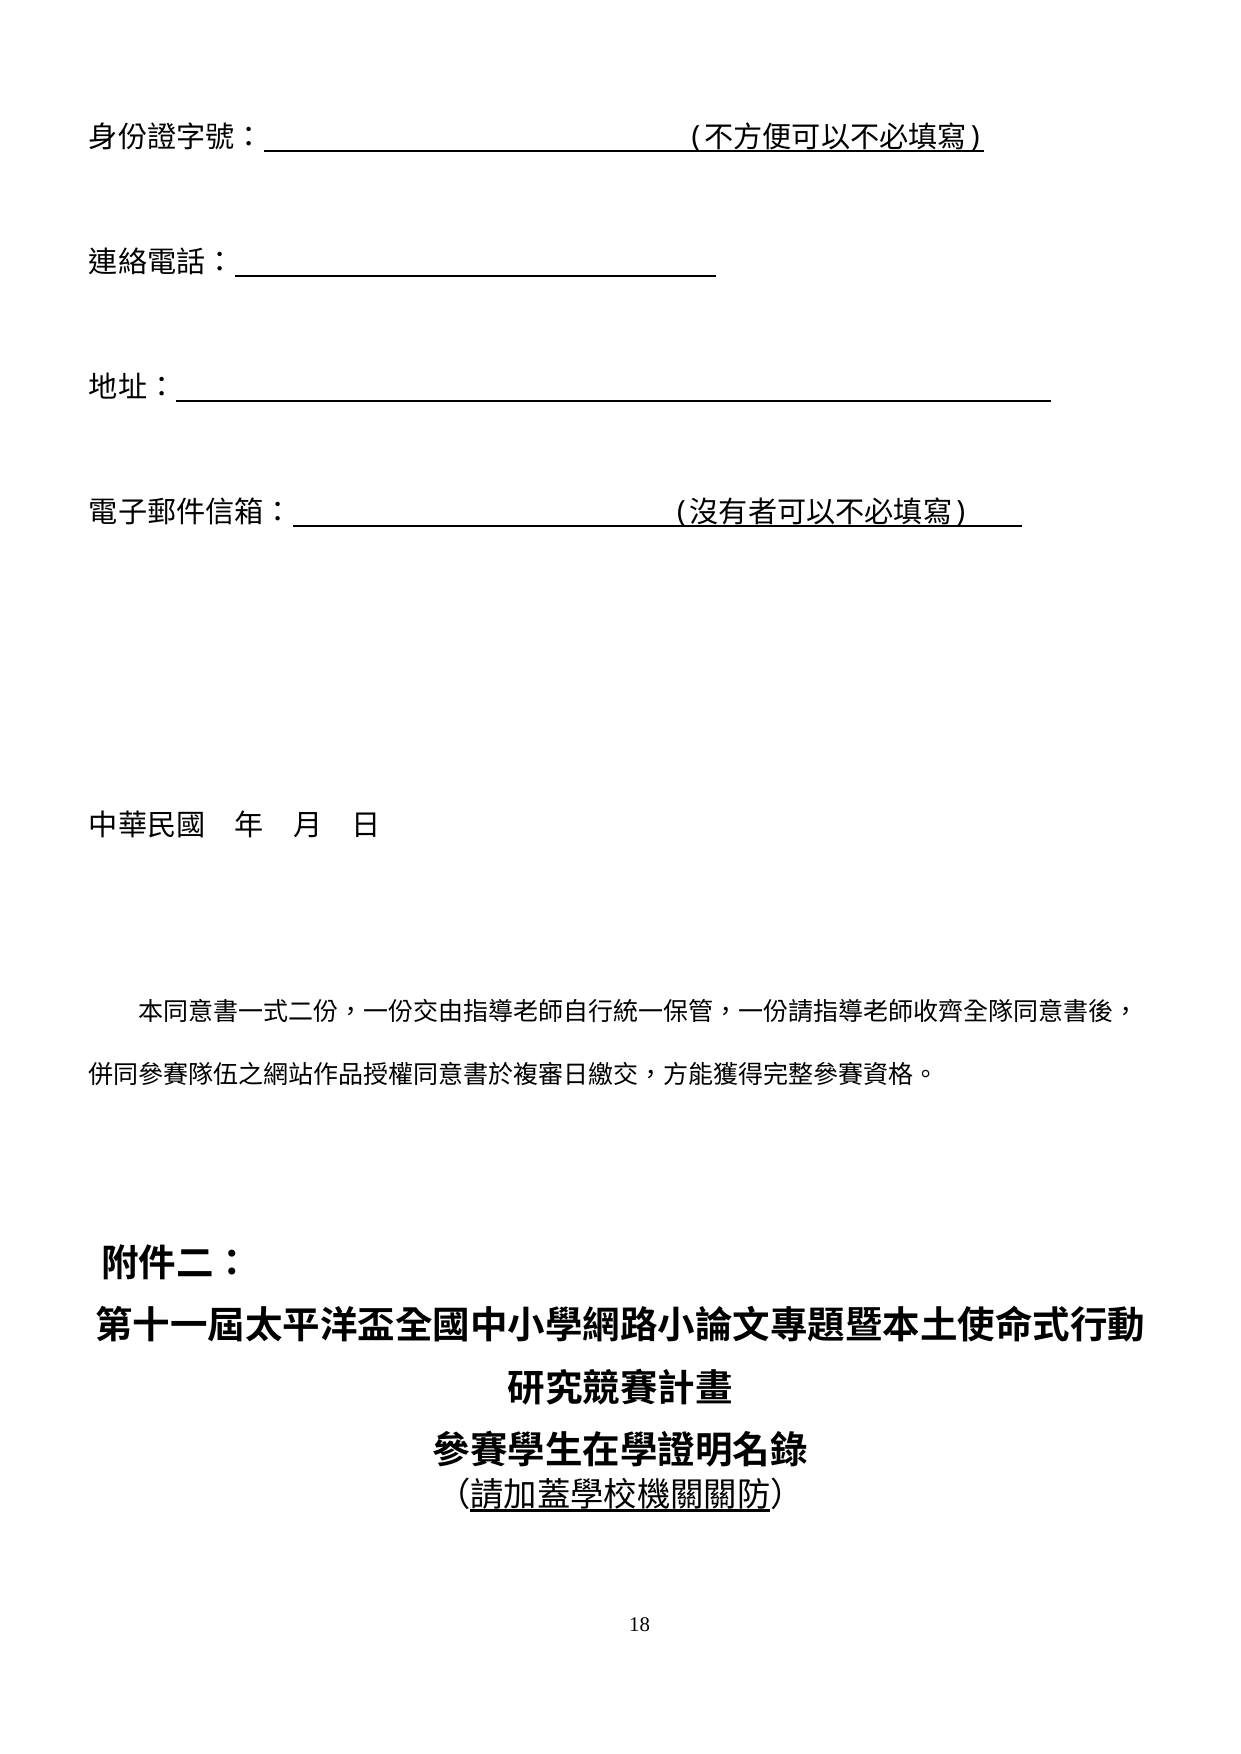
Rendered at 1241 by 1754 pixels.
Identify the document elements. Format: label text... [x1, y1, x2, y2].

text 參賽學生在學證明名錄 [89, 1406, 1152, 1468]
text 地址： [89, 343, 1152, 406]
text 本同意書一式二份，一份交由指導老師自行統一保管，一份請指導老師收齊全隊同意書後，併同參賽隊伍之網站作品授權同意書於複審日繳交，方能獲得完整參賽資格。 [89, 968, 1152, 1093]
text （請加蓋學校機關關防） [89, 1468, 1152, 1516]
text 附件二： [101, 1218, 1139, 1281]
text 身份證字號： (不方便可以不必填寫) 連絡電話： [89, 93, 1152, 281]
text 中華民國 年 月 日 [89, 781, 1152, 843]
text 電子郵件信箱： (沒有者可以不必填寫) [89, 468, 1152, 531]
text 第十一屆太平洋盃全國中小學網路小論文專題暨本土使命式行動研究競賽計畫 [89, 1281, 1152, 1406]
